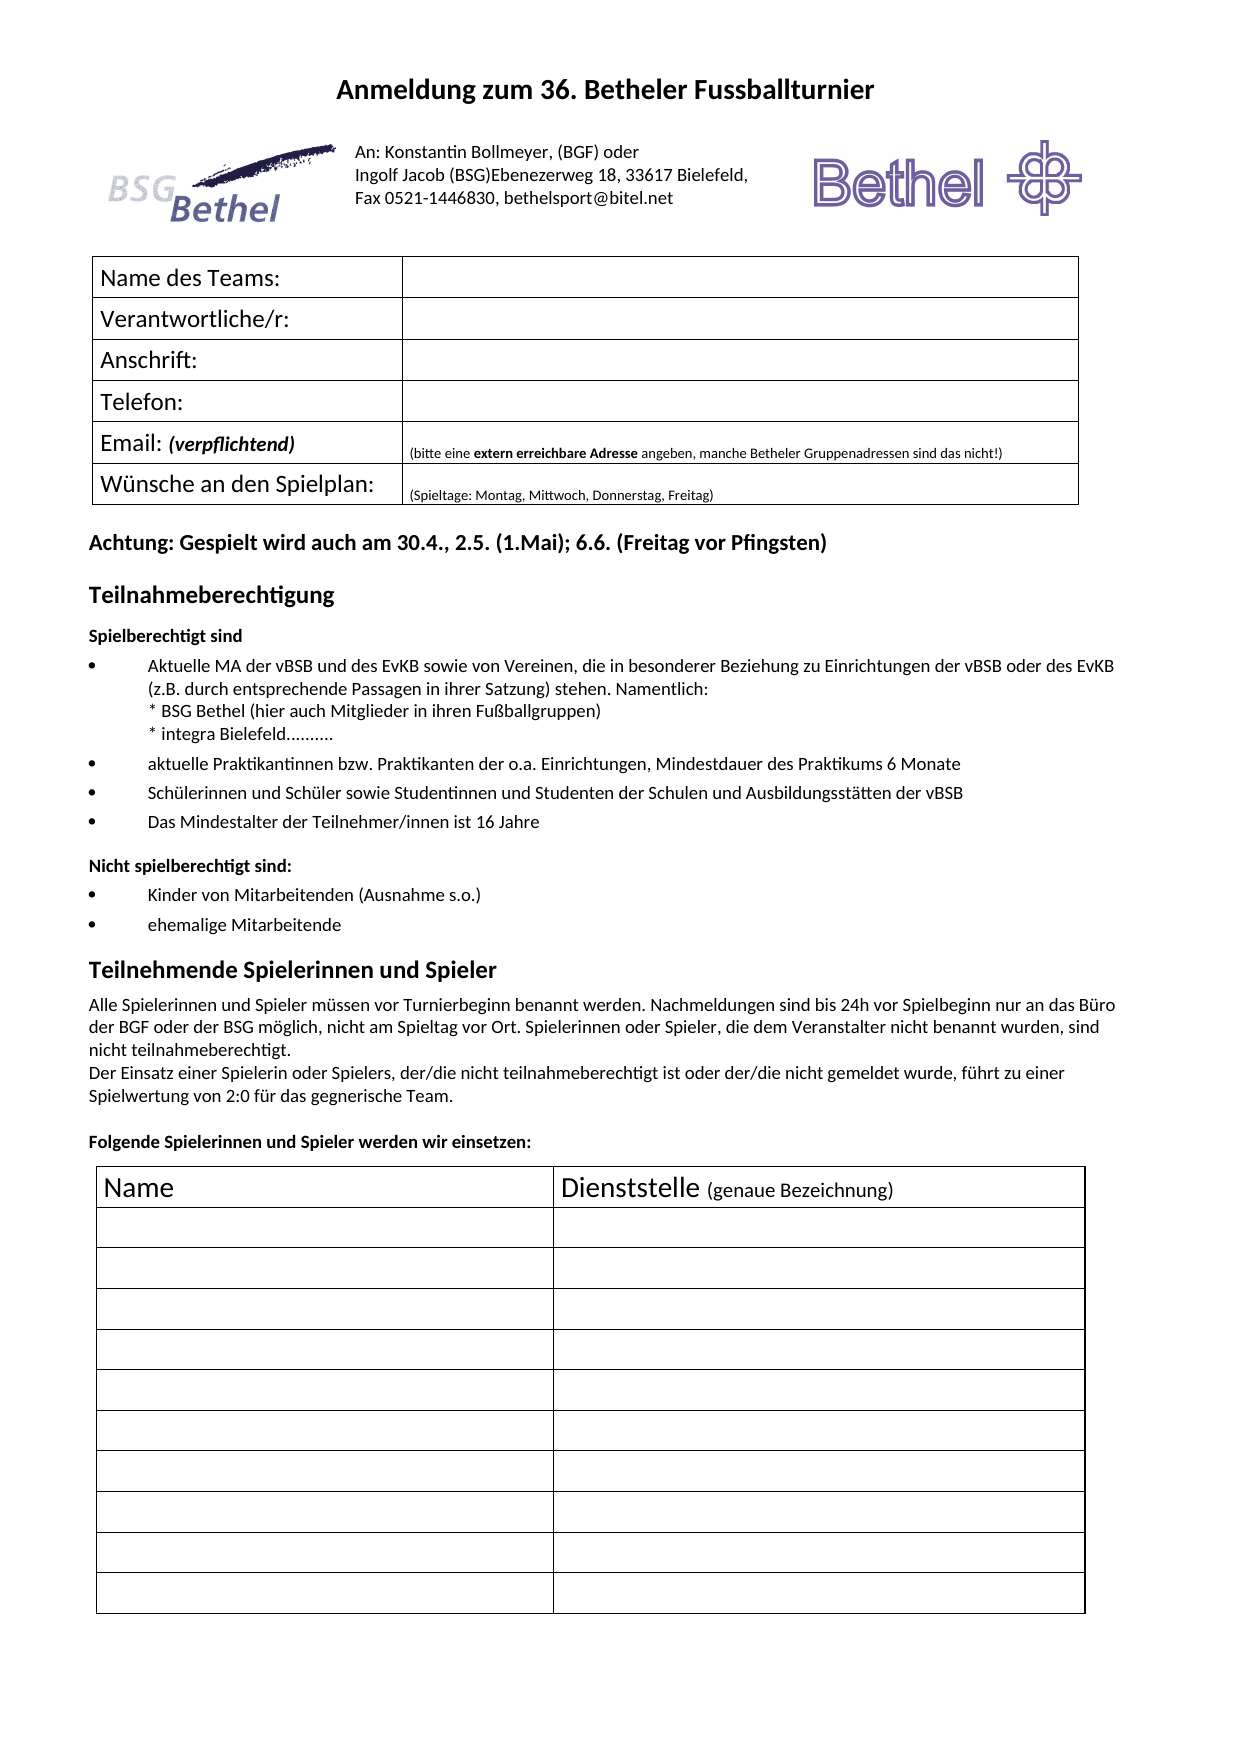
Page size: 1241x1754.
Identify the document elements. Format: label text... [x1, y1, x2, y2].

list Das Mindestalter der Teilnehmer/innen ist 16 Jahre [89, 810, 1122, 833]
table_header Name des Teams: [93, 257, 402, 297]
text Alle Spielerinnen und Spieler müssen vor Turnierbeginn benannt werden. Nachmeldungen sind bis 24h vor Spielbeginn nur an das Büro der BGF oder der BSG möglich, nicht am Spieltag vor Ort. Spielerinnen oder Spieler, die dem Veranstalter nicht benannt wurden, sind nicht teilnahmeberechtigt. [89, 993, 1122, 1062]
table_header Name [97, 1167, 553, 1207]
table_cell Verantwortliche/r: [93, 298, 402, 338]
table_cell [97, 1208, 553, 1247]
table_cell [97, 1492, 553, 1532]
table_header [90, 141, 100, 230]
table_cell [97, 1370, 553, 1410]
table_cell [554, 1248, 1084, 1288]
text Nicht spielberechtigt sind: [89, 854, 1122, 877]
table_cell (bitte eine extern erreichbare Adresse angeben, manche Betheler Gruppenadressen sind das nicht!) [403, 422, 1078, 462]
text Achtung: Gespielt wird auch am 30.4., 2.5. (1.Mai); 6.6. (Freitag vor Pfingsten) [89, 528, 1122, 556]
table_cell [97, 1411, 553, 1450]
list Schülerinnen und Schüler sowie Studentinnen und Studenten der Schulen und Ausbildungsstätten der vBSB [89, 781, 1122, 804]
text Folgende Spielerinnen und Spieler werden wir einsetzen: [89, 1130, 1122, 1153]
list Kinder von Mitarbeitenden (Ausnahme s.o.) [89, 884, 1122, 907]
table_header An: Konstantin Bollmeyer, (BGF) oder Ingolf Jacob (BSG)Ebenezerweg 18, 33617 Bielefeld, Fax 0521-1446830, bethelsport@bitel.net [344, 141, 801, 230]
list aktuelle Praktikantinnen bzw. Praktikanten der o.a. Einrichtungen, Mindestdauer des Praktikums 6 Monate [89, 752, 1122, 774]
picture [811, 140, 1082, 216]
table_cell [554, 1370, 1084, 1410]
table_cell [554, 1411, 1084, 1450]
table_cell Wünsche an den Spielplan: [93, 464, 402, 504]
table_cell Anschrift: [93, 340, 402, 380]
table_header Dienststelle (genaue Bezeichnung) [554, 1167, 1084, 1207]
table_cell [403, 381, 1078, 421]
table_cell [97, 1289, 553, 1328]
table_cell [554, 1289, 1084, 1328]
text Teilnahmeberechtigung [89, 579, 1122, 609]
table_cell [554, 1492, 1084, 1532]
text Teilnehmende Spielerinnen und Spieler [89, 955, 1122, 985]
table_cell [97, 1330, 553, 1369]
table_cell [403, 298, 1078, 338]
table_cell [554, 1533, 1084, 1572]
table_cell Telefon: [93, 381, 402, 421]
table_cell [97, 1533, 553, 1572]
table_cell [554, 1573, 1084, 1613]
table_cell [403, 340, 1078, 380]
list Aktuelle MA der vBSB und des EvKB sowie von Vereinen, die in besonderer Beziehung zu Einrichtungen der vBSB oder des EvKB (z.B. durch entsprechende Passagen in ihrer Satzung) stehen. Namentlich: * BSG Bethel (hier auch Mitglieder in ihren Fußballgruppen) * integra Bielefeld.......... [89, 654, 1122, 745]
table_cell [97, 1248, 553, 1288]
table_cell [554, 1451, 1084, 1491]
list ehemalige Mitarbeitende [89, 913, 1122, 936]
table_cell [97, 1451, 553, 1491]
table_header [801, 141, 1094, 230]
text Spielberechtigt sind [89, 624, 1122, 647]
text Der Einsatz einer Spielerin oder Spielers, der/die nicht teilnahmeberechtigt ist oder der/die nicht gemeldet wurde, führt zu einer Spielwertung von 2:0 für das gegnerische Team. [89, 1062, 1122, 1107]
table_cell [554, 1330, 1084, 1369]
table_cell [554, 1208, 1084, 1247]
picture [100, 140, 344, 231]
subtitle Anmeldung zum 36. Betheler Fussballturnier [89, 71, 1122, 106]
table_cell [97, 1573, 553, 1613]
table_cell Email: (verpflichtend) [93, 422, 402, 462]
table_header [403, 257, 1078, 297]
table_cell (Spieltage: Montag, Mittwoch, Donnerstag, Freitag) [403, 464, 1078, 504]
